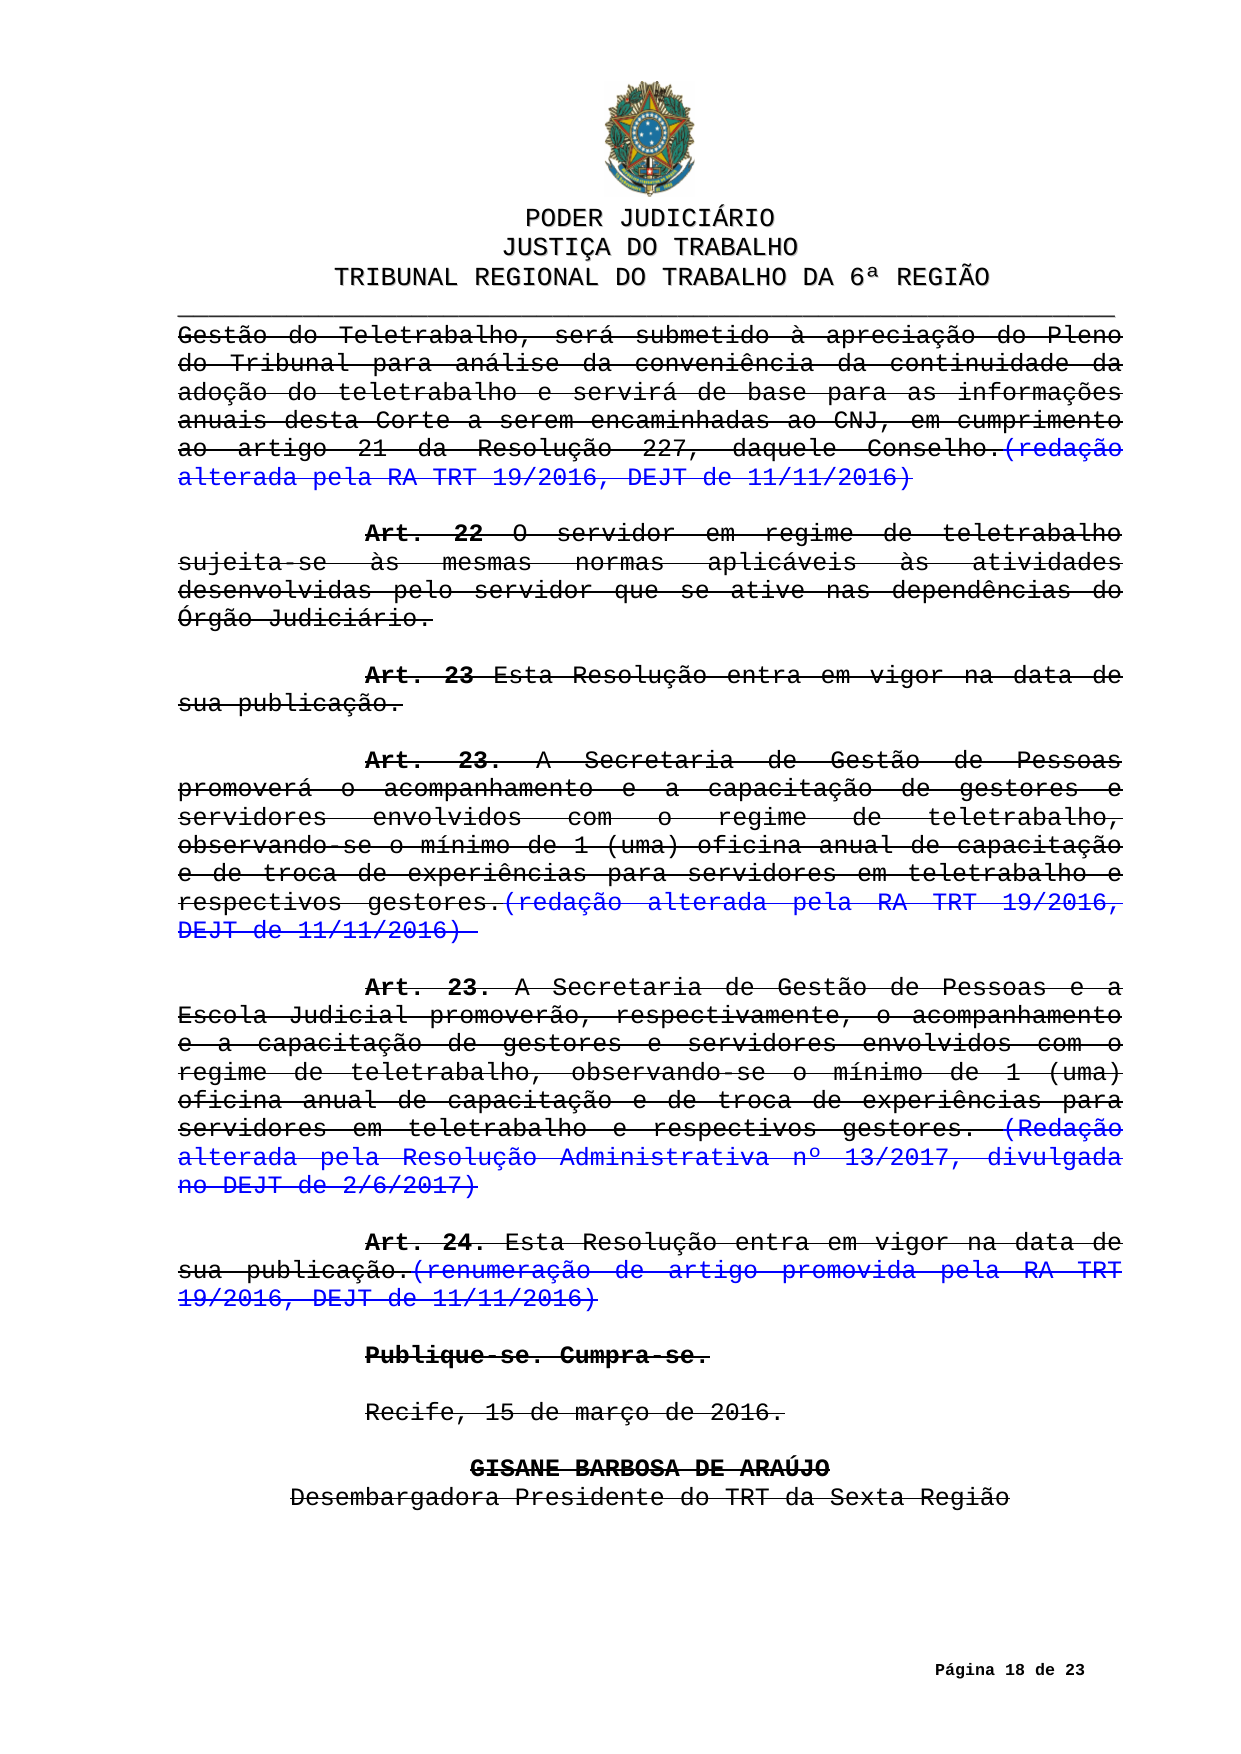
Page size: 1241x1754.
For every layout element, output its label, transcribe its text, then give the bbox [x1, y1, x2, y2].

text Art. 23. A Secretaria de Gestão de Pessoas e a Escola Judicial promoverão, respectivamente, o acompanhamento e a capacitação de gestores e servidores envolvidos com o regime de teletrabalho, observando-se o mínimo de 1 (uma) oficina anual de capacitação e de troca de experiências para servidores em teletrabalho e respectivos gestores. (Redação alterada pela Resolução Administrativa nº 13/2017, divulgada no DEJT de 2/6/2017) [177, 1074, 1122, 1101]
text Art. 23. A Secretaria de Gestão de Pessoas promoverá o acompanhamento e a capacitação de gestores e servidores envolvidos com o regime de teletrabalho, observando-se o mínimo de 1 (uma) oficina anual de capacitação e de troca de experiências para servidores em teletrabalho e respectivos gestores.(redação alterada pela RA TRT 19/2016, DEJT de 11/11/2016) [177, 904, 1122, 946]
text Art. 23. A Secretaria de Gestão de Pessoas e a Escola Judicial promoverão, respectivamente, o acompanhamento e a capacitação de gestores e servidores envolvidos com o regime de teletrabalho, observando-se o mínimo de 1 (uma) oficina anual de capacitação e de troca de experiências para servidores em teletrabalho e respectivos gestores. (Redação alterada pela Resolução Administrativa nº 13/2017, divulgada no DEJT de 2/6/2017) [177, 1102, 1122, 1129]
text Art. 21. O relatório final, de que trata o inciso III do artigo 19 desta Resolução, elaborado pela Comissão de Gestão do Teletrabalho, será submetido à apreciação do Pleno do Tribunal para análise da conveniência da continuidade da adoção do teletrabalho e servirá de base para as informações anuais desta Corte a serem encaminhadas ao CNJ, em cumprimento ao artigo 21 da Resolução 227, daquele Conselho.(redação alterada pela RA TRT 19/2016, DEJT de 11/11/2016) [177, 450, 1122, 493]
text Art. 21. O relatório final, de que trata o inciso III do artigo 19 desta Resolução, elaborado pela Comissão de Gestão do Teletrabalho, será submetido à apreciação do Pleno do Tribunal para análise da conveniência da continuidade da adoção do teletrabalho e servirá de base para as informações anuais desta Corte a serem encaminhadas ao CNJ, em cumprimento ao artigo 21 da Resolução 227, daquele Conselho.(redação alterada pela RA TRT 19/2016, DEJT de 11/11/2016) [177, 323, 1122, 336]
text Art. 23. A Secretaria de Gestão de Pessoas e a Escola Judicial promoverão, respectivamente, o acompanhamento e a capacitação de gestores e servidores envolvidos com o regime de teletrabalho, observando-se o mínimo de 1 (uma) oficina anual de capacitação e de troca de experiências para servidores em teletrabalho e respectivos gestores. (Redação alterada pela Resolução Administrativa nº 13/2017, divulgada no DEJT de 2/6/2017) [177, 1130, 1122, 1158]
text Art. 23 Esta Resolução entra em vigor na data de sua publicação. [177, 663, 1122, 719]
text Art. 21. O relatório final, de que trata o inciso III do artigo 19 desta Resolução, elaborado pela Comissão de Gestão do Teletrabalho, será submetido à apreciação do Pleno do Tribunal para análise da conveniência da continuidade da adoção do teletrabalho e servirá de base para as informações anuais desta Corte a serem encaminhadas ao CNJ, em cumprimento ao artigo 21 da Resolução 227, daquele Conselho.(redação alterada pela RA TRT 19/2016, DEJT de 11/11/2016) [177, 337, 1122, 364]
text Desembargadora Presidente do TRT da Sexta Região [177, 1484, 1122, 1513]
text Art. 22 O servidor em regime de teletrabalho sujeita-se às mesmas normas aplicáveis às atividades desenvolvidas pelo servidor que se ative nas dependências do Órgão Judiciário. [177, 592, 1122, 634]
text Art. 23. A Secretaria de Gestão de Pessoas promoverá o acompanhamento e a capacitação de gestores e servidores envolvidos com o regime de teletrabalho, observando-se o mínimo de 1 (uma) oficina anual de capacitação e de troca de experiências para servidores em teletrabalho e respectivos gestores.(redação alterada pela RA TRT 19/2016, DEJT de 11/11/2016) [177, 790, 1122, 818]
text Art. 21. O relatório final, de que trata o inciso III do artigo 19 desta Resolução, elaborado pela Comissão de Gestão do Teletrabalho, será submetido à apreciação do Pleno do Tribunal para análise da conveniência da continuidade da adoção do teletrabalho e servirá de base para as informações anuais desta Corte a serem encaminhadas ao CNJ, em cumprimento ao artigo 21 da Resolução 227, daquele Conselho.(redação alterada pela RA TRT 19/2016, DEJT de 11/11/2016) [177, 365, 1122, 393]
text Art. 21. O relatório final, de que trata o inciso III do artigo 19 desta Resolução, elaborado pela Comissão de Gestão do Teletrabalho, será submetido à apreciação do Pleno do Tribunal para análise da conveniência da continuidade da adoção do teletrabalho e servirá de base para as informações anuais desta Corte a serem encaminhadas ao CNJ, em cumprimento ao artigo 21 da Resolução 227, daquele Conselho.(redação alterada pela RA TRT 19/2016, DEJT de 11/11/2016) [177, 394, 1122, 421]
text Art. 23. A Secretaria de Gestão de Pessoas e a Escola Judicial promoverão, respectivamente, o acompanhamento e a capacitação de gestores e servidores envolvidos com o regime de teletrabalho, observando-se o mínimo de 1 (uma) oficina anual de capacitação e de troca de experiências para servidores em teletrabalho e respectivos gestores. (Redação alterada pela Resolução Administrativa nº 13/2017, divulgada no DEJT de 2/6/2017) [177, 1159, 1122, 1201]
text Art. 23. A Secretaria de Gestão de Pessoas e a Escola Judicial promoverão, respectivamente, o acompanhamento e a capacitação de gestores e servidores envolvidos com o regime de teletrabalho, observando-se o mínimo de 1 (uma) oficina anual de capacitação e de troca de experiências para servidores em teletrabalho e respectivos gestores. (Redação alterada pela Resolução Administrativa nº 13/2017, divulgada no DEJT de 2/6/2017) [177, 1045, 1122, 1073]
text GISANE BARBOSA DE ARAÚJO [177, 1456, 1122, 1484]
text Art. 24. Esta Resolução entra em vigor na data de sua publicação.(renumeração de artigo promovida pela RA TRT 19/2016, DEJT de 11/11/2016) [177, 1272, 1122, 1314]
text Recife, 15 de março de 2016. [177, 1399, 1132, 1428]
text Art. 23. A Secretaria de Gestão de Pessoas e a Escola Judicial promoverão, respectivamente, o acompanhamento e a capacitação de gestores e servidores envolvidos com o regime de teletrabalho, observando-se o mínimo de 1 (uma) oficina anual de capacitação e de troca de experiências para servidores em teletrabalho e respectivos gestores. (Redação alterada pela Resolução Administrativa nº 13/2017, divulgada no DEJT de 2/6/2017) [177, 1017, 1122, 1044]
text Art. 22 O servidor em regime de teletrabalho sujeita-se às mesmas normas aplicáveis às atividades desenvolvidas pelo servidor que se ative nas dependências do Órgão Judiciário. [177, 564, 1122, 591]
text Art. 21. O relatório final, de que trata o inciso III do artigo 19 desta Resolução, elaborado pela Comissão de Gestão do Teletrabalho, será submetido à apreciação do Pleno do Tribunal para análise da conveniência da continuidade da adoção do teletrabalho e servirá de base para as informações anuais desta Corte a serem encaminhadas ao CNJ, em cumprimento ao artigo 21 da Resolução 227, daquele Conselho.(redação alterada pela RA TRT 19/2016, DEJT de 11/11/2016) [177, 422, 1122, 449]
text Art. 22 O servidor em regime de teletrabalho sujeita-se às mesmas normas aplicáveis às atividades desenvolvidas pelo servidor que se ative nas dependências do Órgão Judiciário. [177, 521, 1122, 563]
text Art. 23. A Secretaria de Gestão de Pessoas e a Escola Judicial promoverão, respectivamente, o acompanhamento e a capacitação de gestores e servidores envolvidos com o regime de teletrabalho, observando-se o mínimo de 1 (uma) oficina anual de capacitação e de troca de experiências para servidores em teletrabalho e respectivos gestores. (Redação alterada pela Resolução Administrativa nº 13/2017, divulgada no DEJT de 2/6/2017) [177, 974, 1122, 1016]
picture [604, 81, 695, 197]
text Art. 23. A Secretaria de Gestão de Pessoas promoverá o acompanhamento e a capacitação de gestores e servidores envolvidos com o regime de teletrabalho, observando-se o mínimo de 1 (uma) oficina anual de capacitação e de troca de experiências para servidores em teletrabalho e respectivos gestores.(redação alterada pela RA TRT 19/2016, DEJT de 11/11/2016) [177, 875, 1122, 903]
text Art. 23. A Secretaria de Gestão de Pessoas promoverá o acompanhamento e a capacitação de gestores e servidores envolvidos com o regime de teletrabalho, observando-se o mínimo de 1 (uma) oficina anual de capacitação e de troca de experiências para servidores em teletrabalho e respectivos gestores.(redação alterada pela RA TRT 19/2016, DEJT de 11/11/2016) [177, 847, 1122, 874]
text Art. 23. A Secretaria de Gestão de Pessoas promoverá o acompanhamento e a capacitação de gestores e servidores envolvidos com o regime de teletrabalho, observando-se o mínimo de 1 (uma) oficina anual de capacitação e de troca de experiências para servidores em teletrabalho e respectivos gestores.(redação alterada pela RA TRT 19/2016, DEJT de 11/11/2016) [177, 819, 1122, 846]
text Art. 24. Esta Resolução entra em vigor na data de sua publicação.(renumeração de artigo promovida pela RA TRT 19/2016, DEJT de 11/11/2016) [177, 1229, 1122, 1271]
text Publique-se. Cumpra-se. [177, 1343, 1132, 1371]
text Art. 23. A Secretaria de Gestão de Pessoas promoverá o acompanhamento e a capacitação de gestores e servidores envolvidos com o regime de teletrabalho, observando-se o mínimo de 1 (uma) oficina anual de capacitação e de troca de experiências para servidores em teletrabalho e respectivos gestores.(redação alterada pela RA TRT 19/2016, DEJT de 11/11/2016) [177, 748, 1122, 789]
